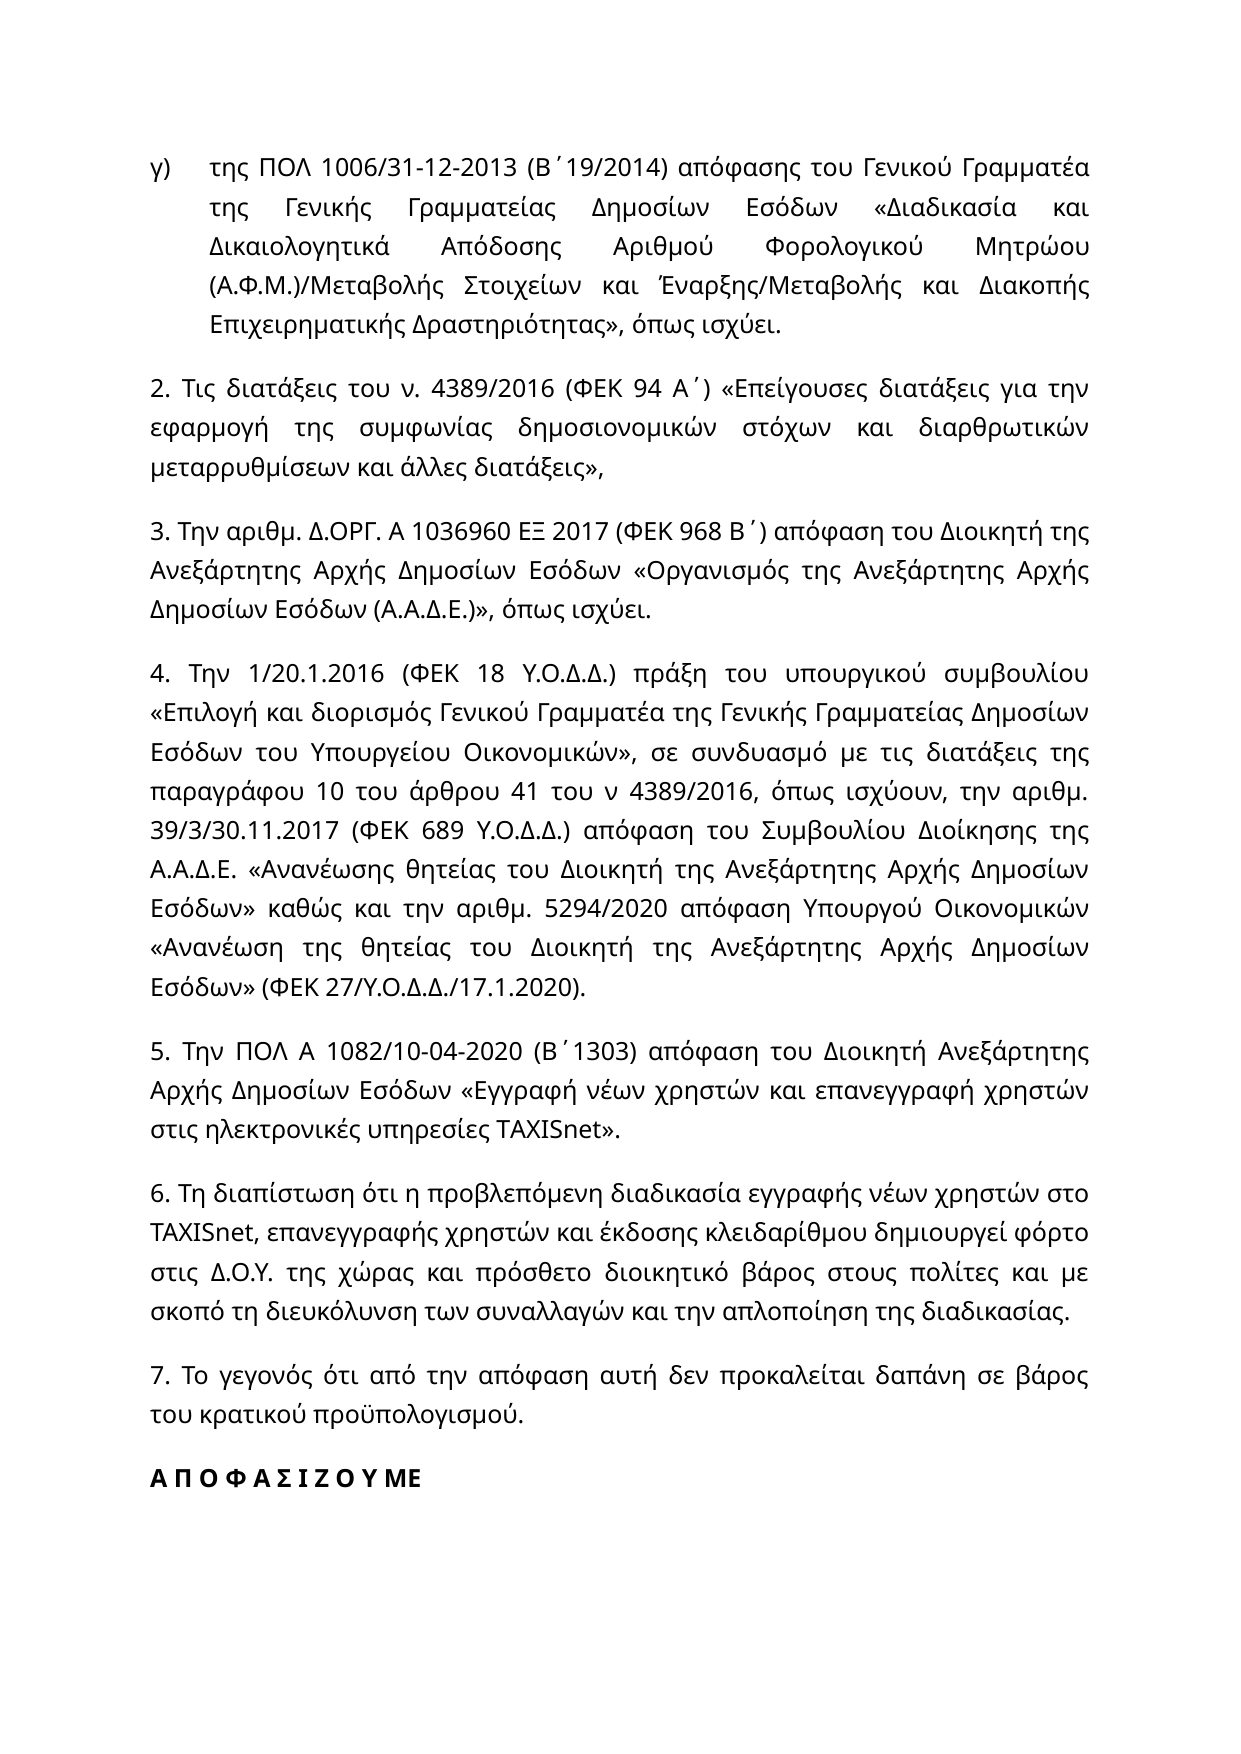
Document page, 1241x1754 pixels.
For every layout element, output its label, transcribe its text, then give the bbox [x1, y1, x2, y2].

text 3. Την αριθμ. Δ.ΟΡΓ. Α 1036960 ΕΞ 2017 (ΦΕΚ 968 Β΄) απόφαση του Διοικητή της Ανεξάρτητης Αρχής Δημοσίων Εσόδων «Οργανισμός της Ανεξάρτητης Αρχής Δημοσίων Εσόδων (Α.Α.Δ.Ε.)», όπως ισχύει. [150, 513, 1090, 626]
text 7. Το γεγονός ότι από την απόφαση αυτή δεν προκαλείται δαπάνη σε βάρος του κρατικού προϋπολογισμού. [150, 1357, 1090, 1431]
text 6. Τη διαπίστωση ότι η προβλεπόμενη διαδικασία εγγραφής νέων χρηστών στο TAXISnet, επανεγγραφής χρηστών και έκδοσης κλειδαρίθμου δημιουργεί φόρτο στις Δ.Ο.Υ. της χώρας και πρόσθετο διοικητικό βάρος στους πολίτες και με σκοπό τη διευκόλυνση των συναλλαγών και την απλοποίηση της διαδικασίας. [150, 1176, 1090, 1327]
list γ) της ΠΟΛ 1006/31-12-2013 (Β΄19/2014) απόφασης του Γενικού Γραμματέα της Γενικής Γραμματείας Δημοσίων Εσόδων «Διαδικασία και Δικαιολογητικά Απόδοσης Αριθμού Φορολογικού Μητρώου (Α.Φ.Μ.)/Μεταβολής Στοιχείων και Έναρξης/Μεταβολής και Διακοπής Επιχειρηματικής Δραστηριότητας», όπως ισχύει. [150, 150, 1090, 341]
text Α Π Ο Φ Α Σ Ι Ζ Ο Υ ΜΕ [150, 1461, 1090, 1495]
text 4. Την 1/20.1.2016 (ΦΕΚ 18 Υ.Ο.Δ.Δ.) πράξη του υπουργικού συμβουλίου «Επιλογή και διορισμός Γενικού Γραμματέα της Γενικής Γραμματείας Δημοσίων Εσόδων του Υπουργείου Οικονομικών», σε συνδυασμό με τις διατάξεις της παραγράφου 10 του άρθρου 41 του ν 4389/2016, όπως ισχύουν, την αριθμ. 39/3/30.11.2017 (ΦΕΚ 689 Υ.Ο.Δ.Δ.) απόφαση του Συμβουλίου Διοίκησης της Α.Α.Δ.Ε. «Ανανέωσης θητείας του Διοικητή της Ανεξάρτητης Αρχής Δημοσίων Εσόδων» καθώς και την αριθμ. 5294/2020 απόφαση Υπουργού Οικονομικών «Ανανέωση της θητείας του Διοικητή της Ανεξάρτητης Αρχής Δημοσίων Εσόδων» (ΦΕΚ 27/Υ.Ο.Δ.Δ./17.1.2020). [150, 656, 1090, 1003]
text 2. Τις διατάξεις του ν. 4389/2016 (ΦΕΚ 94 Α΄) «Επείγουσες διατάξεις για την εφαρμογή της συμφωνίας δημοσιονομικών στόχων και διαρθρωτικών μεταρρυθμίσεων και άλλες διατάξεις», [150, 371, 1090, 483]
text 5. Την ΠΟΛ Α 1082/10-04-2020 (Β΄1303) απόφαση του Διοικητή Ανεξάρτητης Αρχής Δημοσίων Εσόδων «Εγγραφή νέων χρηστών και επανεγγραφή χρηστών στις ηλεκτρονικές υπηρεσίες TΑXISnet». [150, 1033, 1090, 1146]
